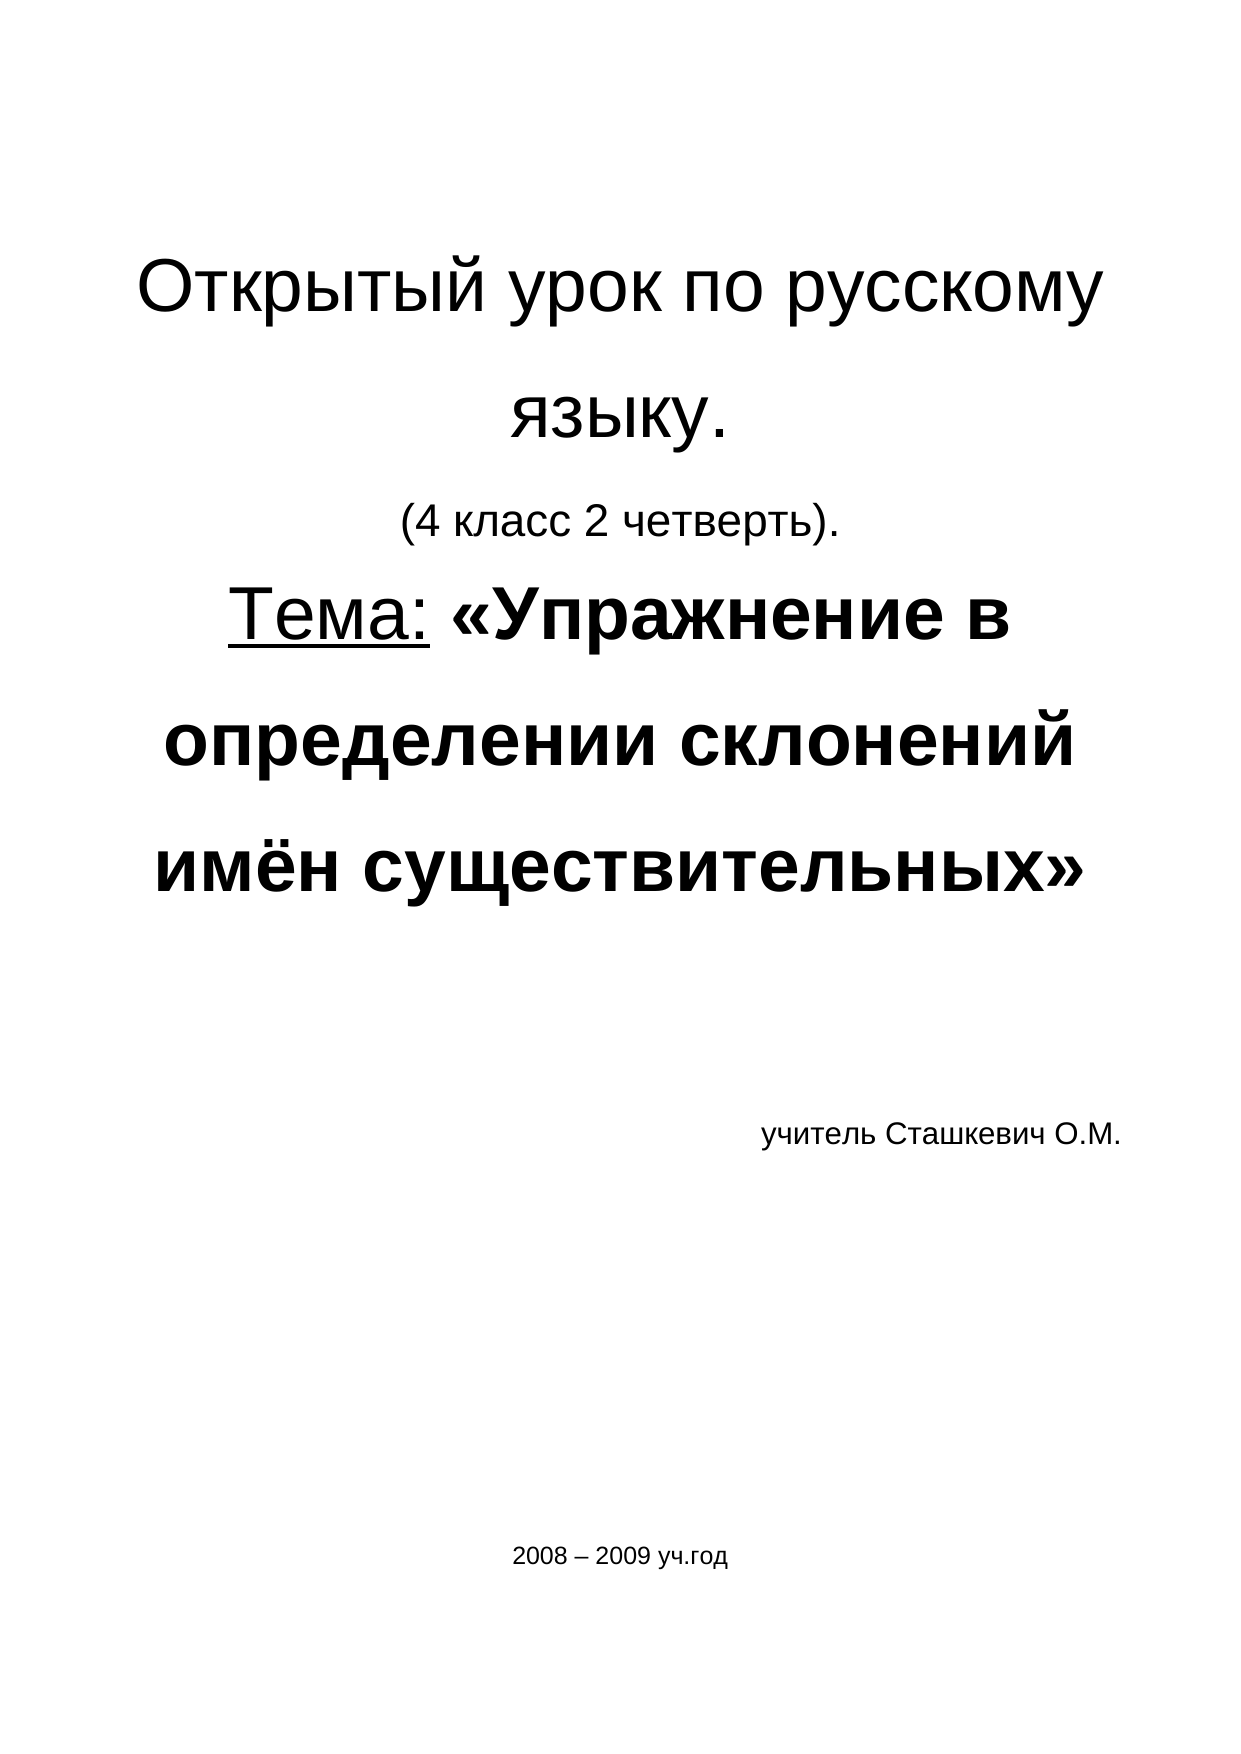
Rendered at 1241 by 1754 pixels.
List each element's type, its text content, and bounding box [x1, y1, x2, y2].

text 2008 – 2009 уч.год [118, 1542, 1122, 1570]
text (4 класс 2 четверть). [118, 495, 1122, 546]
text Тема: «Упражнение в определении склонений имён существительных» [118, 572, 1122, 907]
text учитель Сташкевич О.М. [118, 1116, 1122, 1151]
text Открытый урок по русскому языку. [118, 244, 1122, 453]
